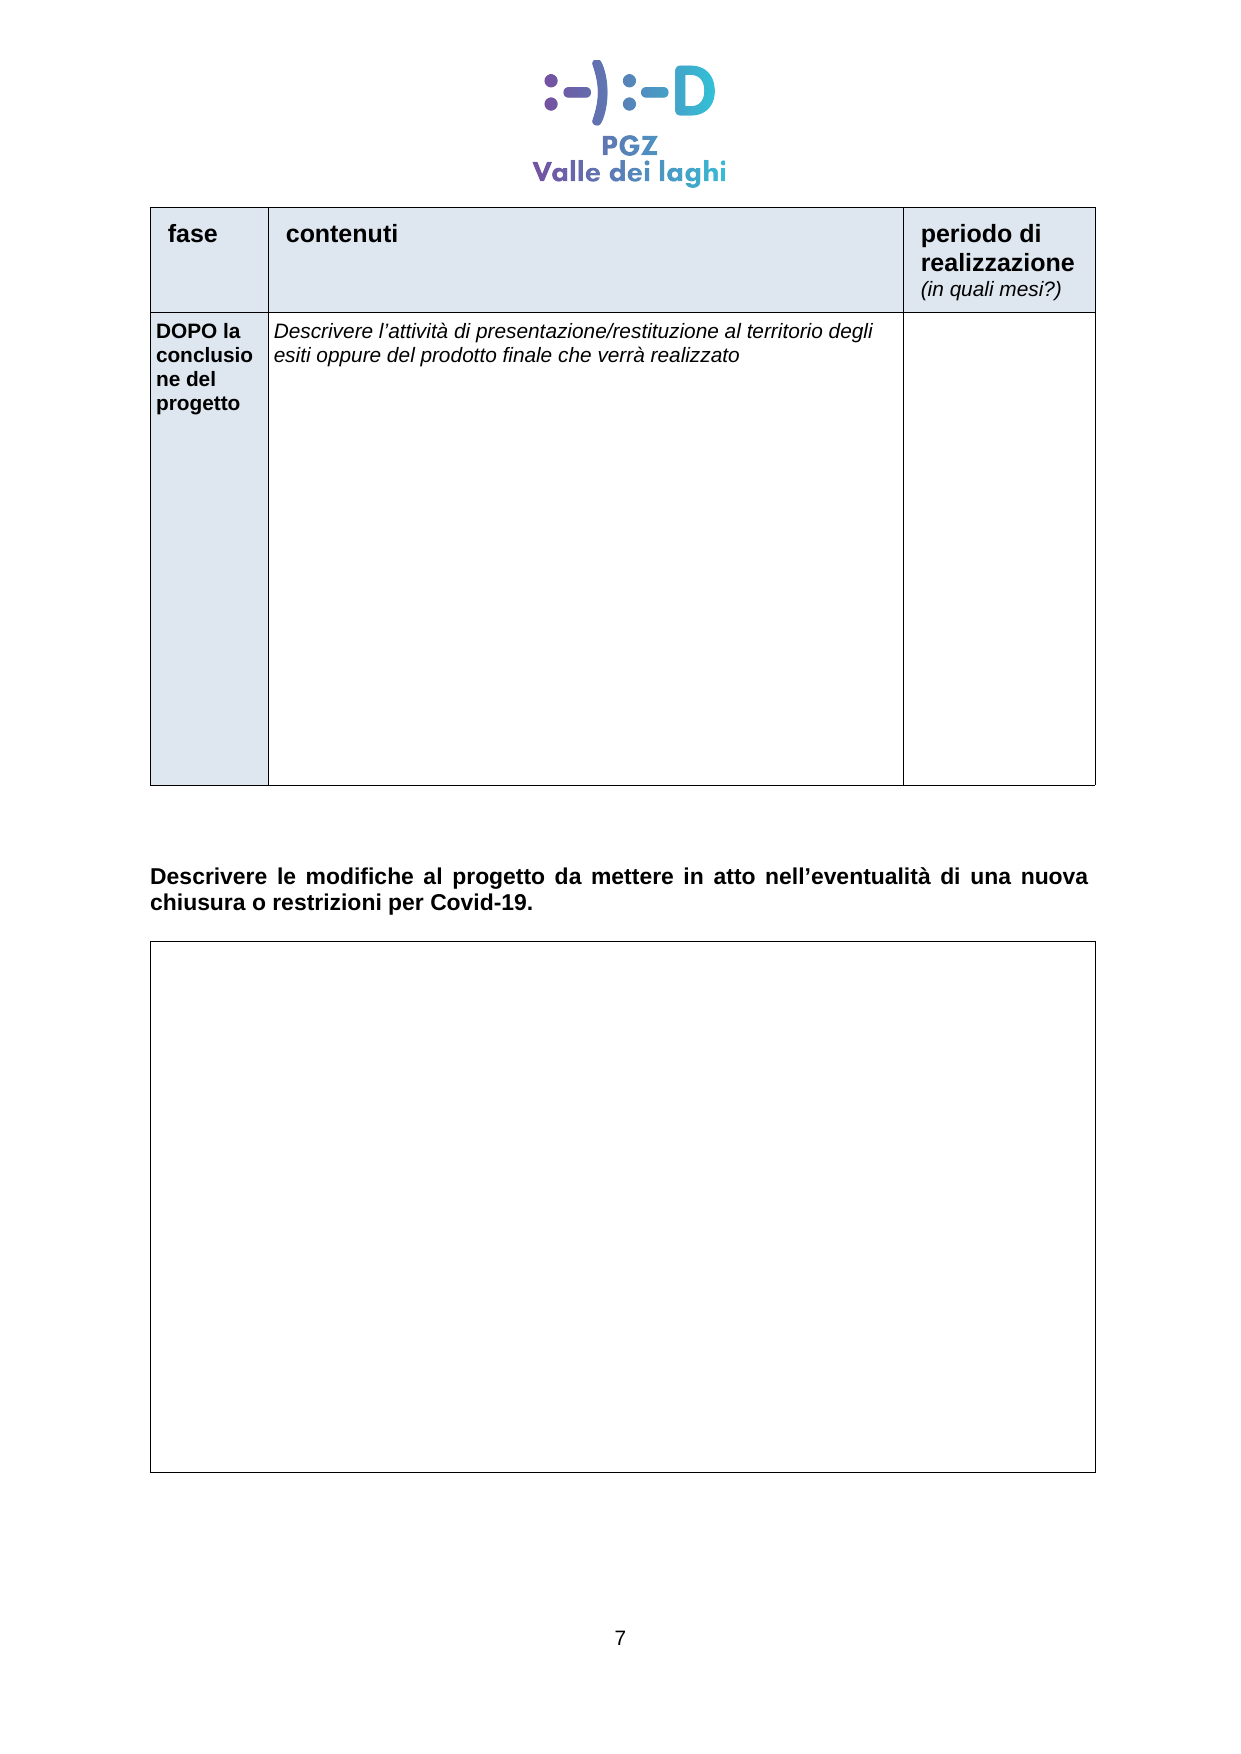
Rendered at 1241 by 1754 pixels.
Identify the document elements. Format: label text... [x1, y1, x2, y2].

table_header contenuti [269, 208, 903, 312]
picture [532, 60, 725, 188]
table_cell [904, 313, 1095, 785]
table_header periodo di realizzazione (in quali mesi?) [904, 208, 1095, 312]
table_cell Descrivere l’attività di presentazione/restituzione al territorio degli esiti oppure del prodotto finale che verrà realizzato [269, 313, 903, 785]
table_header fase [151, 208, 268, 312]
text Descrivere le modifiche al progetto da mettere in atto nell’eventualità di una nuova chiusura o restrizioni per Covid-19. [150, 863, 1090, 916]
table_header [151, 942, 1095, 1472]
table_cell DOPO la conclusione del progetto [151, 313, 268, 785]
